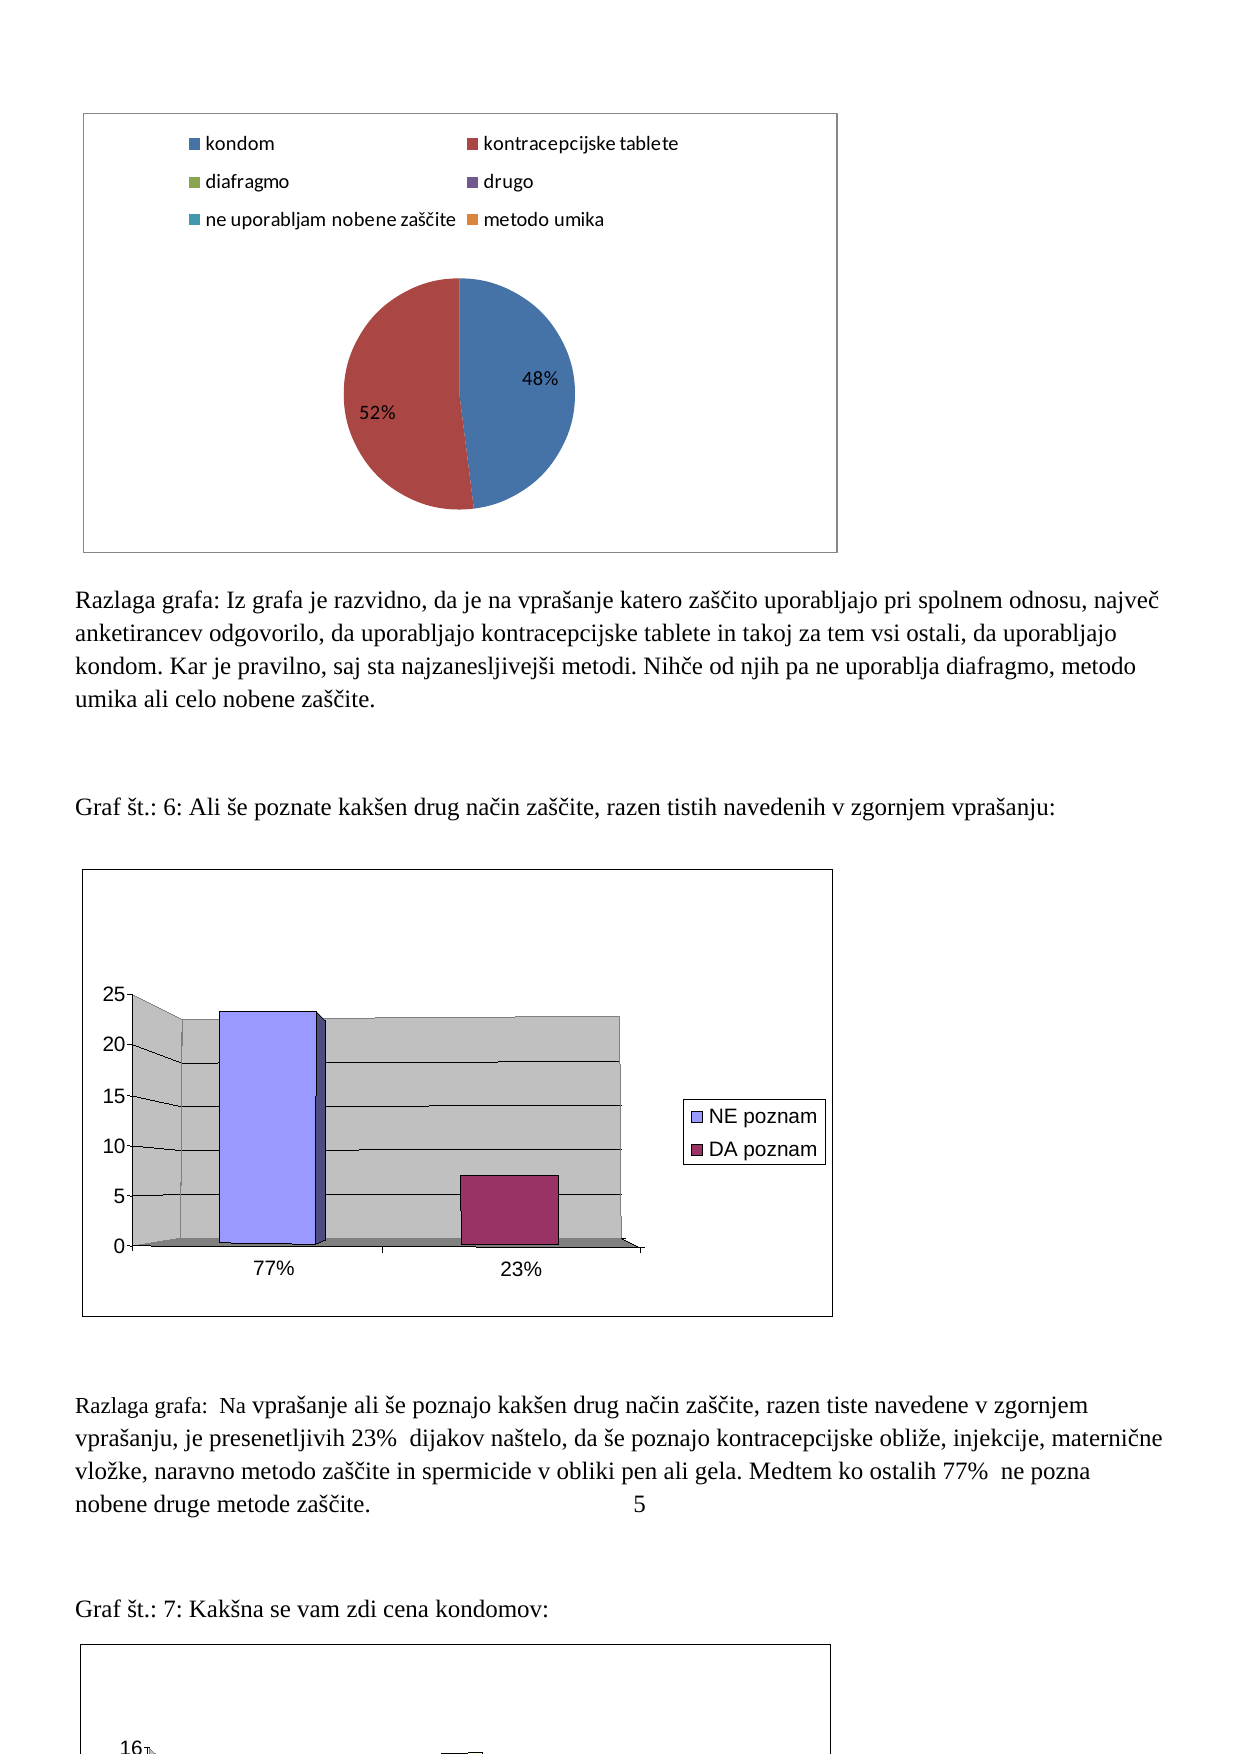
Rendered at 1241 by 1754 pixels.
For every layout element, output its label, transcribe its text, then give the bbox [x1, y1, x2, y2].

list Graf št.: 6: Ali še poznate kakšen drug način zaščite, razen tistih navedenih v zgornjem vprašanju: [75, 792, 1165, 821]
text Razlaga grafa: Iz grafa je razvidno, da je na vprašanje katero zaščito uporabljajo pri spolnem odnosu, največ anketirancev odgovorilo, da uporabljajo kontracepcijske tablete in takoj za tem vsi ostali, da uporabljajo kondom. Kar je pravilno, saj sta najzanesljivejši metodi. Nihče od njih pa ne uporablja diafragmo, metodo umika ali celo nobene zaščite. [75, 585, 1165, 713]
text Graf št.: 7: Kakšna se vam zdi cena kondomov: [75, 1594, 1165, 1622]
text Razlaga grafa: Na vprašanje ali še poznajo kakšen drug način zaščite, razen tiste navedene v zgornjem vprašanju, je presenetljivih 23% dijakov naštelo, da še poznajo kontracepcijske obliže, injekcije, maternične vložke, naravno metodo zaščite in spermicide v obliki pen ali gela. Medtem ko ostalih 77% ne pozna nobene druge metode zaščite. 5 [75, 1390, 1165, 1518]
